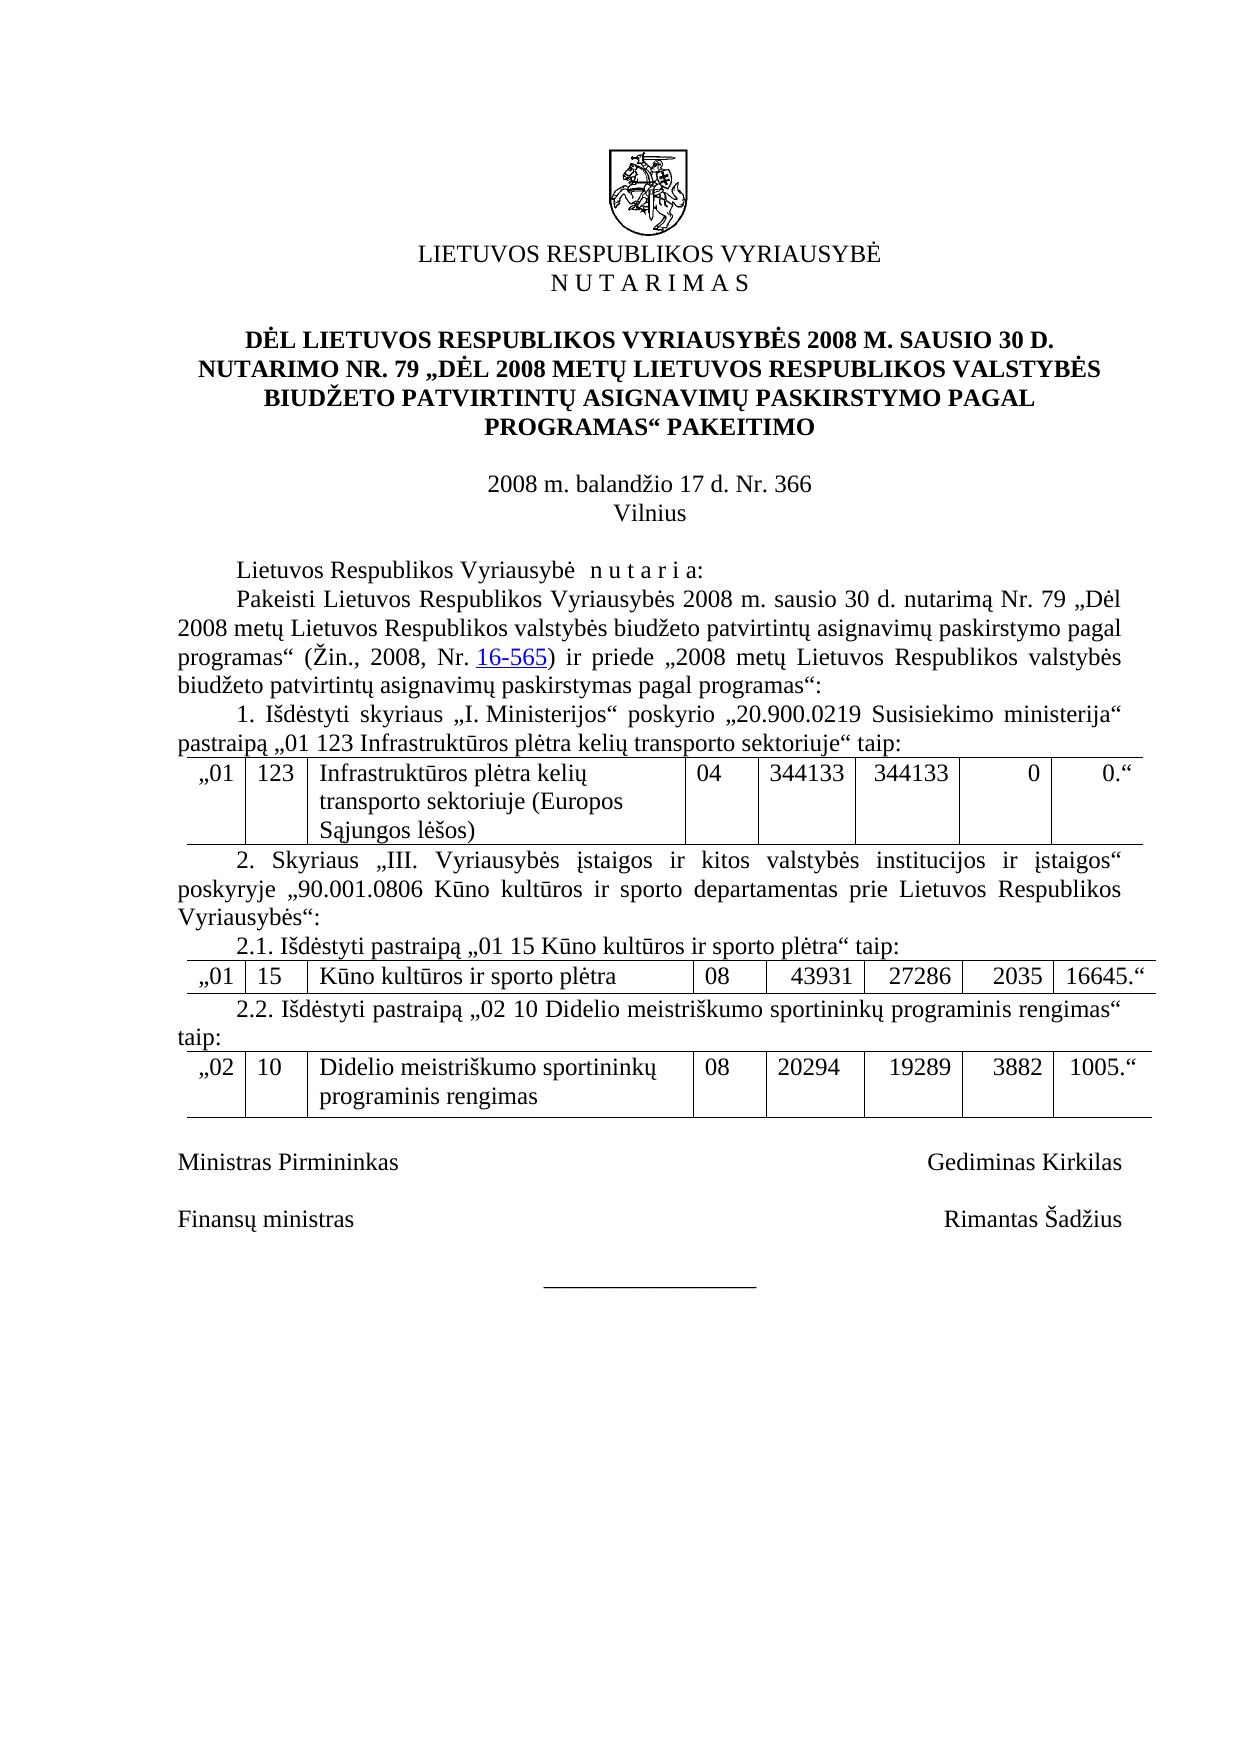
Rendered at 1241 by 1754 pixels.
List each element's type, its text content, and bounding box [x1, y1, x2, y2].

table_header 27286 [865, 961, 962, 993]
table_header 08 [694, 1052, 766, 1117]
table_header 04 [686, 758, 758, 844]
table_header 19289 [865, 1052, 962, 1117]
table_header 2035 [963, 961, 1053, 993]
text DĖL LIETUVOS RESPUBLIKOS VYRIAUSYBĖS 2008 M. SAUSIO 30 D. NUTARIMO NR. 79 „DĖL 2008 METŲ LIETUVOS RESPUBLIKOS VALSTYBĖS BIUDŽETO PATVIRTINTŲ ASIGNAVIMŲ PASKIRSTYMO PAGAL PROGRAMAS“ PAKEITIMO [177, 325, 1122, 440]
table_header 123 [246, 758, 307, 844]
table_header 0.“ [1052, 758, 1143, 844]
text Pakeisti Lietuvos Respublikos Vyriausybės 2008 m. sausio 30 d. nutarimą Nr. 79 „Dėl 2008 metų Lietuvos Respublikos valstybės biudžeto patvirtintų asignavimų paskirstymo pagal programas“ (Žin., 2008, Nr. 16-565) ir priede „2008 metų Lietuvos Respublikos valstybės biudžeto patvirtintų asignavimų paskirstymas pagal programas“: [177, 584, 1122, 699]
text 2008 m. balandžio 17 d. Nr. 366 [177, 469, 1122, 498]
table_header „01 [187, 961, 245, 993]
text Lietuvos Respublikos Vyriausybė [177, 239, 1122, 268]
table_header 43931 [767, 961, 864, 993]
text Ministras Pirmininkas Gediminas Kirkilas [177, 1147, 1122, 1175]
text _________________ [177, 1262, 1122, 1290]
table_header 16645.“ [1054, 961, 1156, 993]
text NUTARIMAS [177, 268, 1122, 297]
table_header 3882 [963, 1052, 1053, 1117]
table_header Kūno kultūros ir sporto plėtra [308, 961, 693, 993]
table_header „01 [187, 758, 245, 844]
text 2. Skyriaus „III. Vyriausybės įstaigos ir kitos valstybės institucijos ir įstaigos“ poskyryje „90.001.0806 Kūno kultūros ir sporto departamentas prie Lietuvos Respublikos Vyriausybės“: [177, 845, 1122, 931]
text Lietuvos Respublikos Vyriausybė nutaria: [177, 555, 1122, 584]
table_header 344133 [759, 758, 855, 844]
table_header 20294 [767, 1052, 864, 1117]
table_header Infrastruktūros plėtra kelių transporto sektoriuje (Europos Sąjungos lėšos) [308, 758, 685, 844]
table_header 08 [694, 961, 766, 993]
text 2.2. Išdėstyti pastraipą „02 10 Didelio meistriškumo sportininkų programinis rengimas“ taip: [177, 994, 1122, 1051]
text 1. Išdėstyti skyriaus „I. Ministerijos“ poskyrio „20.900.0219 Susisiekimo ministerija“ pastraipą „01 123 Infrastruktūros plėtra kelių transporto sektoriuje“ taip: [177, 699, 1122, 757]
table_header „02 [187, 1052, 245, 1117]
table_header 344133 [856, 758, 959, 844]
table_header Didelio meistriškumo sportininkų programinis rengimas [308, 1052, 693, 1117]
text Vilnius [177, 498, 1122, 527]
table_header 1005.“ [1054, 1052, 1152, 1117]
table_header 10 [246, 1052, 307, 1117]
table_header 15 [246, 961, 307, 993]
text Finansų ministras Rimantas Šadžius [177, 1204, 1122, 1233]
text 2.1. Išdėstyti pastraipą „01 15 Kūno kultūros ir sporto plėtra“ taip: [177, 931, 1122, 960]
table_header 0 [960, 758, 1051, 844]
